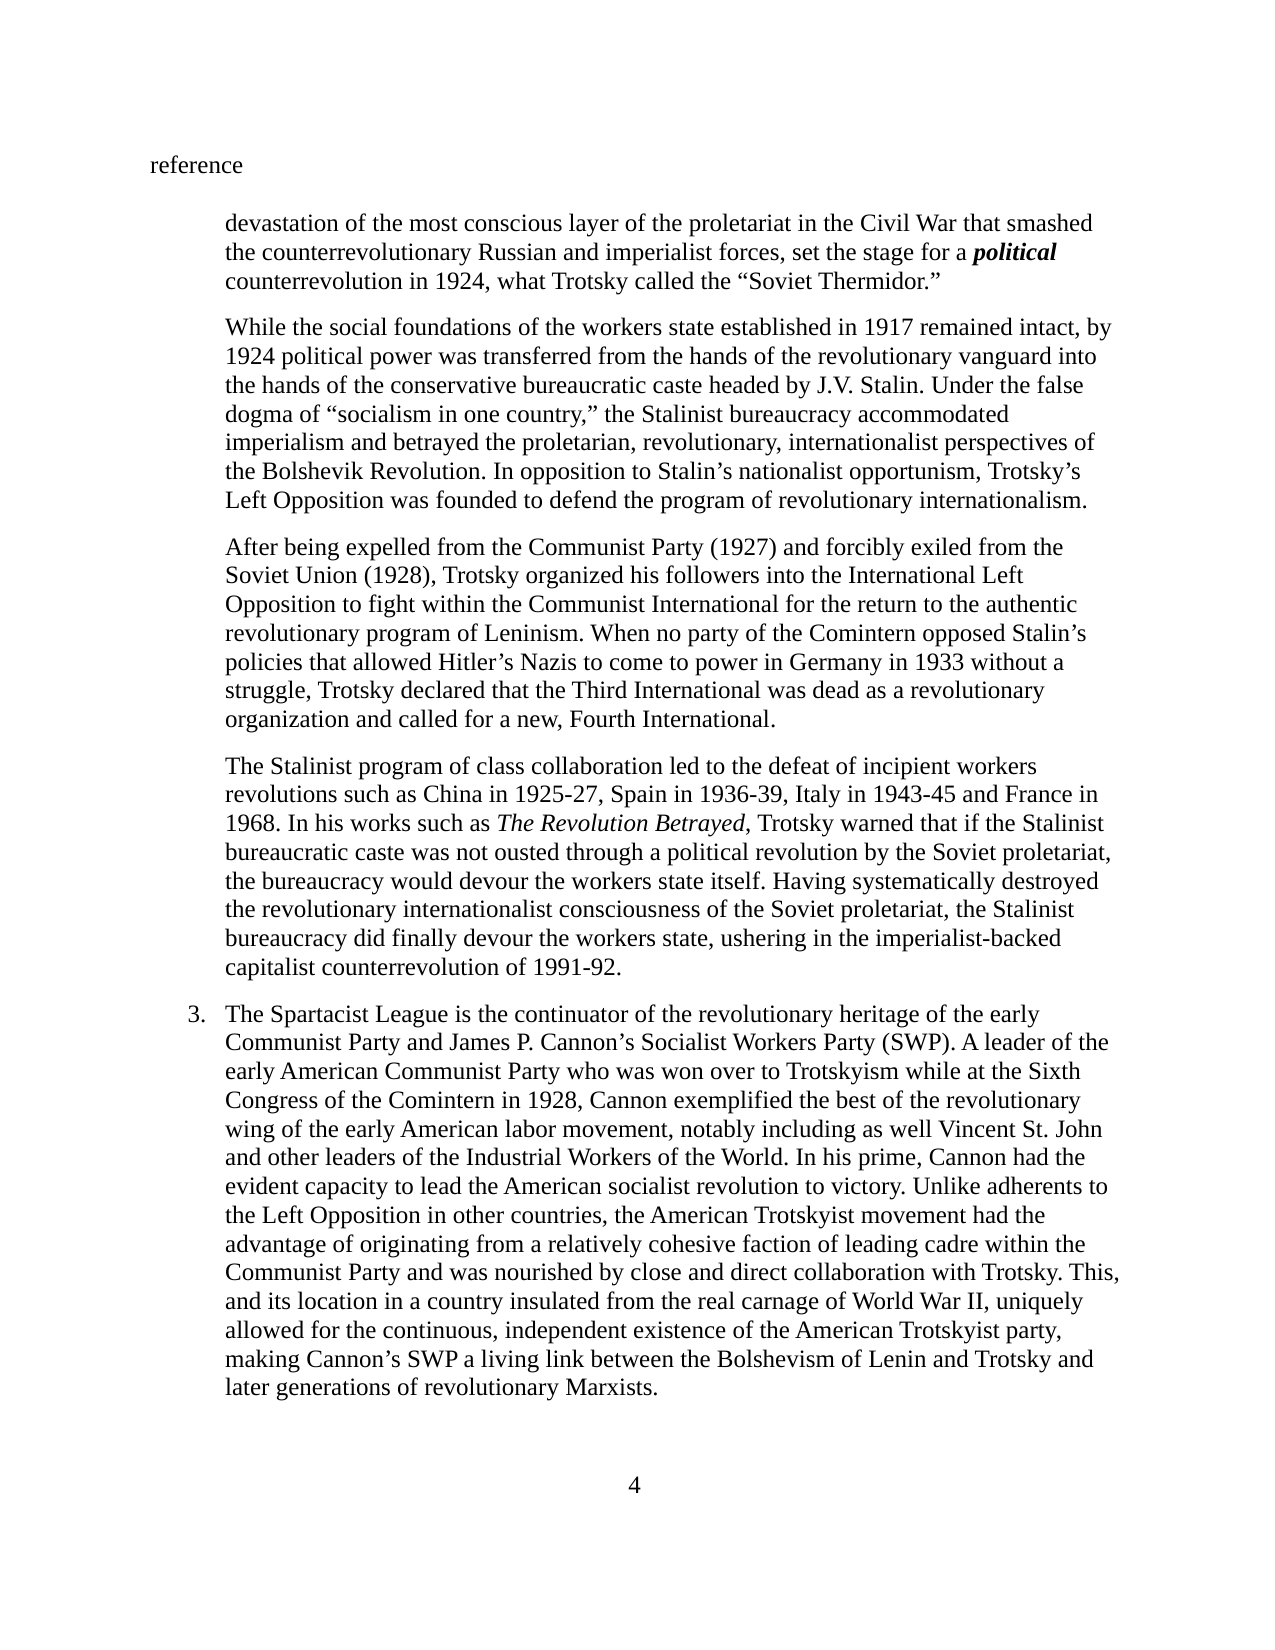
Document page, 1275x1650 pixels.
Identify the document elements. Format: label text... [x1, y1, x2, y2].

list devastation of the most conscious layer of the proletariat in the Civil War that smashed the counterrevolutionary Russian and imperialist forces, set the stage for a political counterrevolution in 1924, what Trotsky called the “Soviet Thermidor.” [187, 208, 1125, 294]
list After being expelled from the Communist Party (1927) and forcibly exiled from the Soviet Union (1928), Trotsky organized his followers into the International Left Opposition to fight within the Communist International for the return to the authentic revolutionary program of Leninism. When no party of the Comintern opposed Stalin’s policies that allowed Hitler’s Nazis to come to power in Germany in 1933 without a struggle, Trotsky declared that the Third International was dead as a revolutionary organization and called for a new, Fourth International. [187, 532, 1125, 733]
list The Spartacist League is the continuator of the revolutionary heritage of the early Communist Party and James P. Cannon’s Socialist Workers Party (SWP). A leader of the early American Communist Party who was won over to Trotskyism while at the Sixth Congress of the Comintern in 1928, Cannon exemplified the best of the revolutionary wing of the early American labor movement, notably including as well Vincent St. John and other leaders of the Industrial Workers of the World. In his prime, Cannon had the evident capacity to lead the American socialist revolution to victory. Unlike adherents to the Left Opposition in other countries, the American Trotskyist movement had the advantage of originating from a relatively cohesive faction of leading cadre within the Communist Party and was nourished by close and direct collaboration with Trotsky. This, and its location in a country insulated from the real carnage of World War II, uniquely allowed for the continuous, independent existence of the American Trotskyist party, making Cannon’s SWP a living link between the Bolshevism of Lenin and Trotsky and later generations of revolutionary Marxists. [187, 999, 1125, 1401]
list While the social foundations of the workers state established in 1917 remained intact, by 1924 political power was transferred from the hands of the revolutionary vanguard into the hands of the conservative bureaucratic caste headed by J.V. Stalin. Under the false dogma of “socialism in one country,” the Stalinist bureaucracy accommodated imperialism and betrayed the proletarian, revolutionary, internationalist perspectives of the Bolshevik Revolution. In opposition to Stalin’s nationalist opportunism, Trotsky’s Left Opposition was founded to defend the program of revolutionary internationalism. [187, 312, 1125, 514]
list The Stalinist program of class collaboration led to the defeat of incipient workers revolutions such as China in 1925-27, Spain in 1936-39, Italy in 1943-45 and France in 1968. In his works such as The Revolution Betrayed, Trotsky warned that if the Stalinist bureaucratic caste was not ousted through a political revolution by the Soviet proletariat, the bureaucracy would devour the workers state itself. Having systematically destroyed the revolutionary internationalist consciousness of the Soviet proletariat, the Stalinist bureaucracy did finally devour the workers state, ushering in the imperialist-backed capitalist counterrevolution of 1991-92. [187, 751, 1125, 981]
